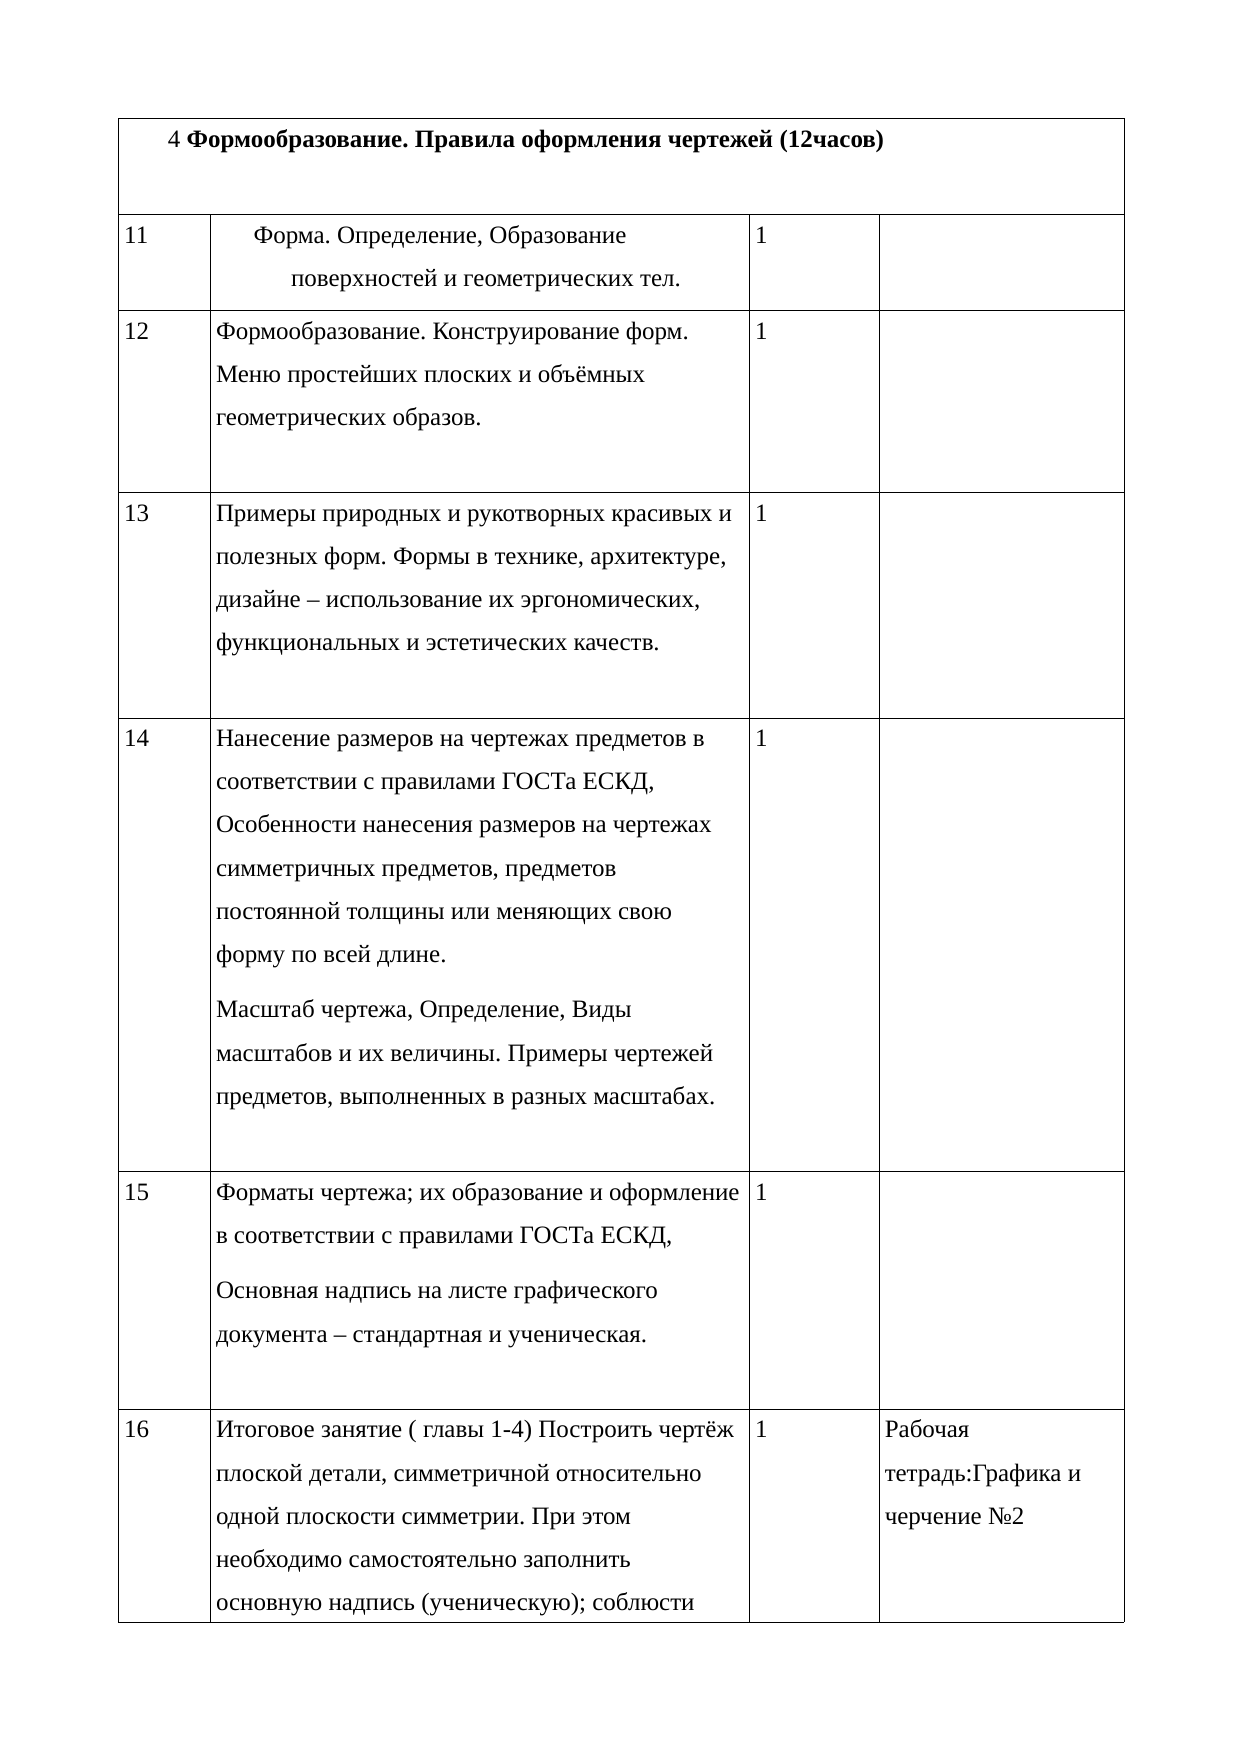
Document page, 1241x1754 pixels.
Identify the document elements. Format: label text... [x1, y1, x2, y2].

table_cell [880, 493, 1124, 717]
table_cell 1 [750, 1172, 879, 1409]
table_cell [880, 311, 1124, 492]
table_cell Форма. Определение, Образование поверхностей и геометрических тел. [211, 215, 749, 310]
table_cell 14 [119, 719, 210, 1171]
table_cell Итоговое занятие ( главы 1-4) Построить чертёж плоской детали, симметричной относительно одной плоскости симметрии. При этом необходимо самостоятельно заполнить основную надпись (ученическую); соблюсти [211, 1410, 749, 1622]
table_cell 11 [119, 215, 210, 310]
table_cell 16 [119, 1410, 210, 1622]
table_cell 13 [119, 493, 210, 717]
table_cell 1 [750, 311, 879, 492]
table_cell [880, 719, 1124, 1171]
table_cell [880, 215, 1124, 310]
table_cell 1 [750, 719, 879, 1171]
table_cell Рабочая тетрадь:Графика и черчение №2 [880, 1410, 1124, 1622]
table_cell 1 [750, 215, 879, 310]
table_cell 1 [750, 1410, 879, 1622]
table_cell Нанесение размеров на чертежах предметов в соответствии с правилами ГОСТа ЕСКД, Особенности нанесения размеров на чертежах симметричных предметов, предметов постоянной толщины или меняющих свою форму по всей длине. Масштаб чертежа, Определение, Виды масштабов и их величины. Примеры чертежей предметов, выполненных в разных масштабах. [211, 719, 749, 1171]
table_cell Формообразование. Конструирование форм. Меню простейших плоских и объёмных геометрических образов. [211, 311, 749, 492]
table_cell 1 [750, 493, 879, 717]
table_cell 15 [119, 1172, 210, 1409]
table_cell Примеры природных и рукотворных красивых и полезных форм. Формы в технике, архитектуре, дизайне – использование их эргономических, функциональных и эстетических качеств. [211, 493, 749, 717]
table_cell 12 [119, 311, 210, 492]
table_cell [880, 1172, 1124, 1409]
table_cell 4 Формообразование. Правила оформления чертежей (12часов) [119, 119, 1124, 214]
table_cell Форматы чертежа; их образование и оформление в соответствии с правилами ГОСТа ЕСКД, Основная надпись на листе графического документа – стандартная и ученическая. [211, 1172, 749, 1409]
